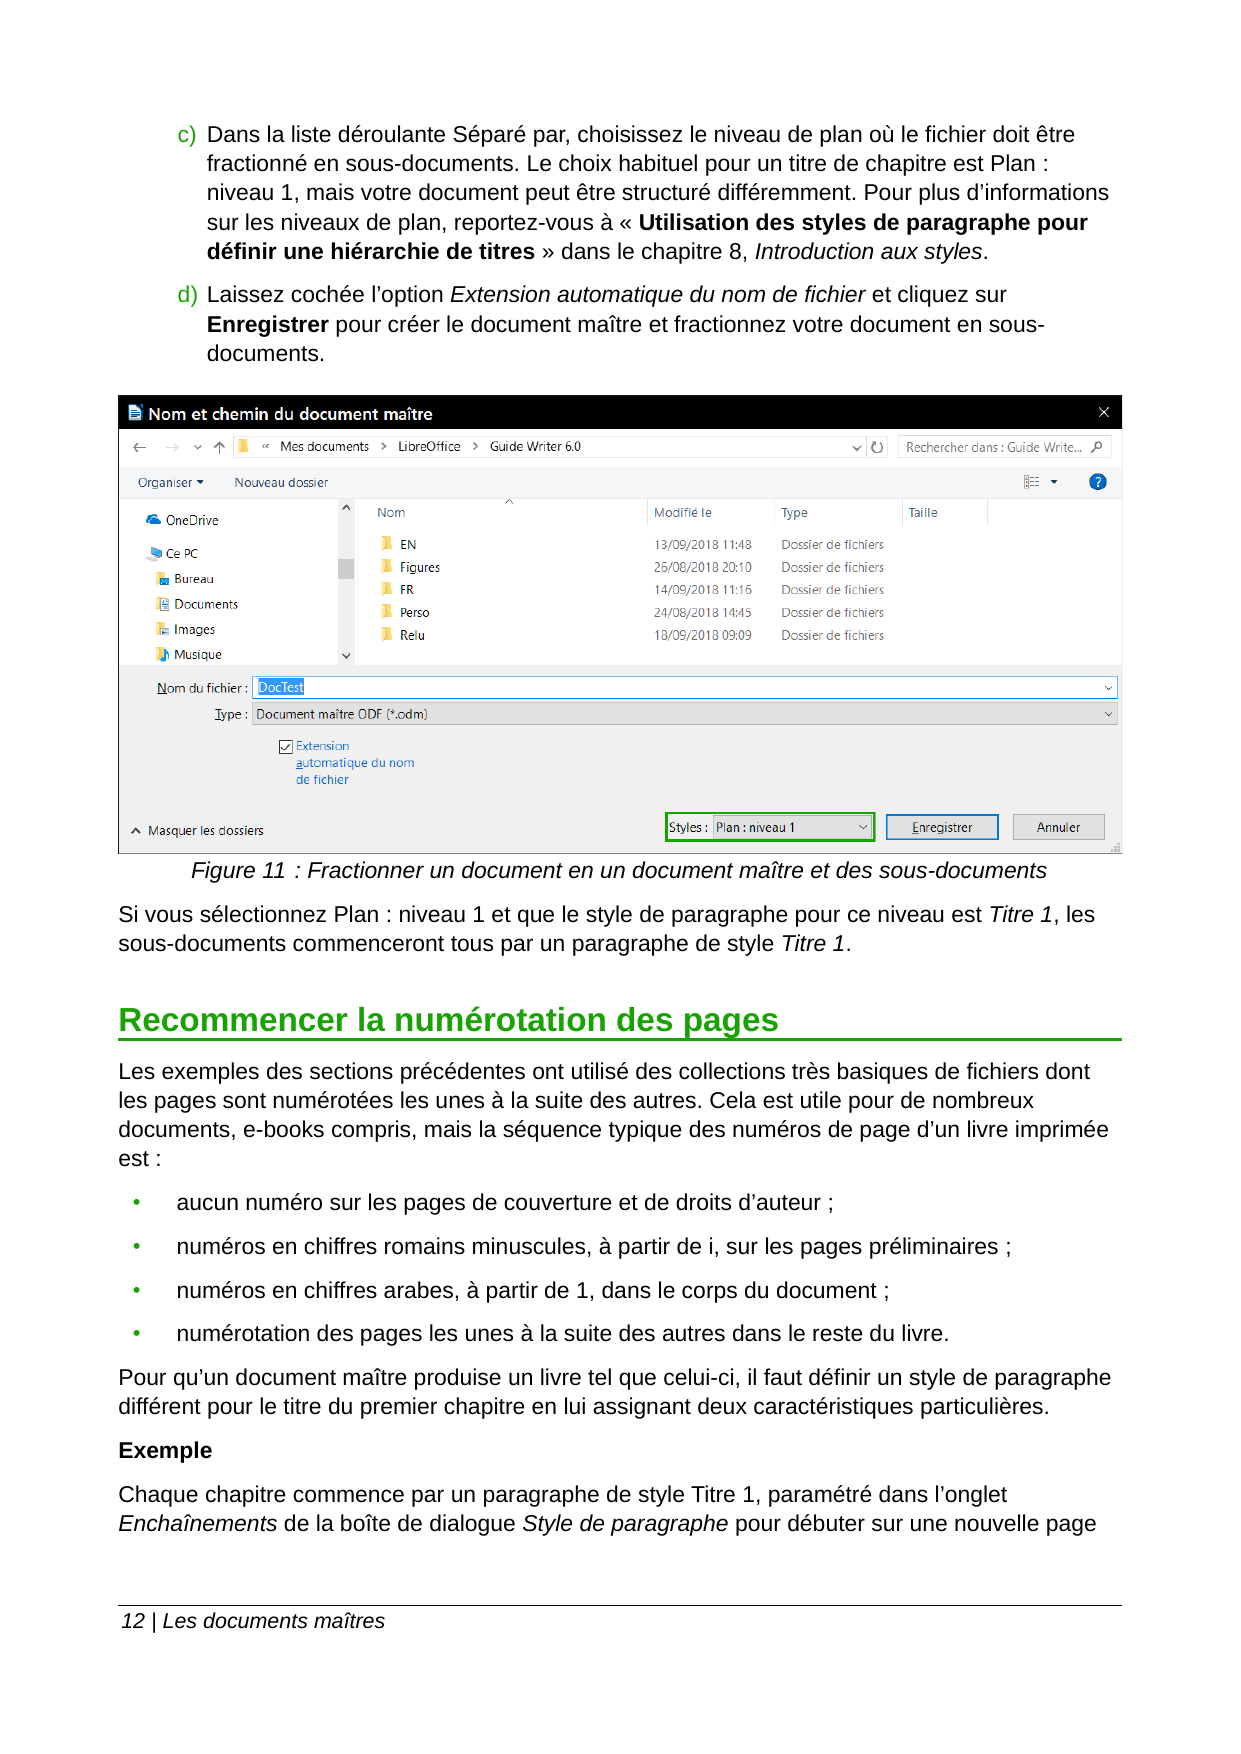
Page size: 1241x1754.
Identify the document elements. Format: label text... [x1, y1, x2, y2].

text Figure 11 : Fractionner un document en un document maître et des sous-documents [118, 854, 1122, 883]
list numéros en chiffres arabes, à partir de 1, dans le corps du document ; [133, 1274, 1122, 1303]
text Si vous sélectionnez Plan : niveau 1 et que le style de paragraphe pour ce niveau est Titre 1, les sous-documents commenceront tous par un paragraphe de style Titre 1. [118, 898, 1122, 956]
subtitle Recommencer la numérotation des pages [118, 1000, 1122, 1038]
list numéros en chiffres romains minuscules, à partir de i, sur les pages préliminaires ; [133, 1230, 1122, 1259]
list numérotation des pages les unes à la suite des autres dans le reste du livre. [133, 1318, 1122, 1347]
list aucun numéro sur les pages de couverture et de droits d’auteur ; [133, 1186, 1122, 1216]
text Pour qu’un document maître produise un livre tel que celui-ci, il faut définir un style de paragraphe différent pour le titre du premier chapitre en lui assignant deux caractéristiques particulières. [118, 1361, 1122, 1420]
text Exemple [118, 1434, 1122, 1463]
list Dans la liste déroulante Séparé par, choisissez le niveau de plan où le fichier doit être fractionné en sous-documents. Le choix habituel pour un titre de chapitre est Plan : niveau 1, mais votre document peut être structuré différemment. Pour plus d’informations sur les niveaux de plan, reportez-vous à « Utilisation des styles de paragraphe pour définir une hiérarchie de titres » dans le chapitre 8, Introduction aux styles. [171, 118, 1122, 264]
picture [118, 395, 1123, 854]
text Chaque chapitre commence par un paragraphe de style Titre 1, paramétré dans l’onglet Enchaînements de la boîte de dialogue Style de paragraphe pour débuter sur une nouvelle page [118, 1478, 1122, 1536]
text Les exemples des sections précédentes ont utilisé des collections très basiques de fichiers dont les pages sont numérotées les unes à la suite des autres. Cela est utile pour de nombreux documents, e-books compris, mais la séquence typique des numéros de page d’un livre imprimée est : [118, 1055, 1122, 1172]
list Laissez cochée l’option Extension automatique du nom de fichier et cliquez sur Enregistrer pour créer le document maître et fractionnez votre document en sous-documents. [171, 278, 1122, 366]
